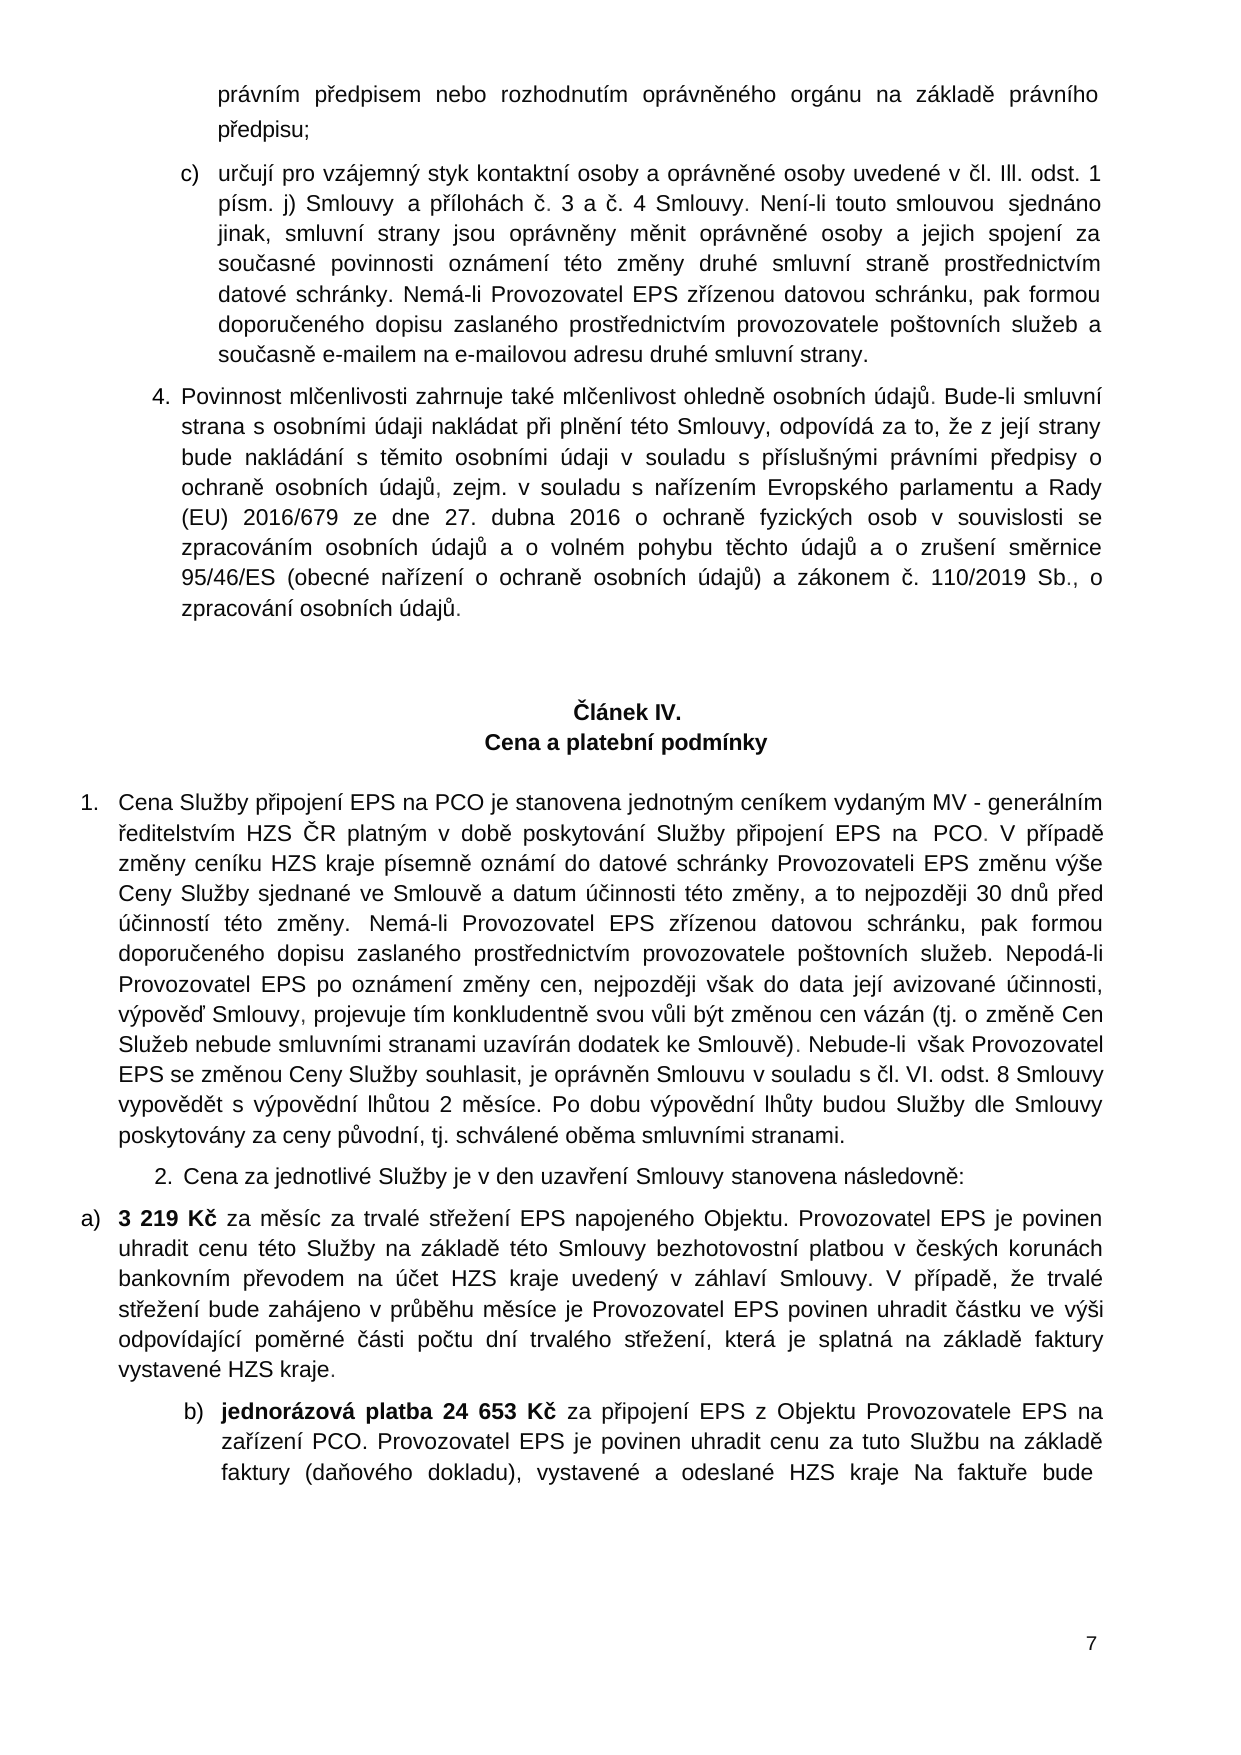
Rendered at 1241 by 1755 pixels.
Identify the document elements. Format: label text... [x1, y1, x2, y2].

list Cena Služby připojení EPS na PCO je stanovena jednotným ceníkem vydaným MV - generálním ředitelstvím HZS ČR platným v době poskytování Služby připojení EPS na PCO. V případě změny ceníku HZS kraje písemně oznámí do datové schránky Provozovateli EPS změnu výše Ceny Služby sjednané ve Smlouvě a datum účinnosti této změny, a to nejpozději 30 dnů před účinností této změny. Nemá-li Provozovatel EPS zřízenou datovou schránku, pak formou doporučeného dopisu zaslaného prostřednictvím provozovatele poštovních služeb. Nepodá-li Provozovatel EPS po oznámení změny cen, nejpozději však do data její avizované účinnosti, výpověď Smlouvy, projevuje tím konkludentně svou vůli být změnou cen vázán (tj. o změně Cen Služeb nebude smluvními stranami uzavírán dodatek ke Smlouvě). Nebude-li však Provozovatel EPS se změnou Ceny Služby souhlasit, je oprávněn Smlouvu v souladu s čl. VI. odst. 8 Smlouvy vypovědět s výpovědní lhůtou 2 měsíce. Po dobu výpovědní lhůty budou Služby dle Smlouvy poskytovány za ceny původní, tj. schválené oběma smluvními stranami. [80, 789, 1104, 1148]
text Cena a platební podmínky [149, 729, 1102, 755]
list 3 219 Kč za měsíc za trvalé střežení EPS napojeného Objektu. Provozovatel EPS je povinen uhradit cenu této Služby na základě této Smlouvy bezhotovostní platbou v českých korunách bankovním převodem na účet HZS kraje uvedený v záhlaví Smlouvy. V případě, že trvalé střežení bude zahájeno v průběhu měsíce je Provozovatel EPS povinen uhradit částku ve výši odpovídající poměrné části počtu dní trvalého střežení, která je splatná na základě faktury vystavené HZS kraje. [81, 1205, 1104, 1382]
text právním předpisem nebo rozhodnutím oprávněného orgánu na základě právního předpisu; [217, 81, 1098, 142]
list určují pro vzájemný styk kontaktní osoby a oprávněné osoby uvedené v čl. Ill. odst. 1 písm. j) Smlouvy a přílohách č. 3 a č. 4 Smlouvy. Není-li touto smlouvou sjednáno jinak, smluvní strany jsou oprávněny měnit oprávněné osoby a jejich spojení za současné povinnosti oznámení této změny druhé smluvní straně prostřednictvím datové schránky. Nemá-li Provozovatel EPS zřízenou datovou schránku, pak formou doporučeného dopisu zaslaného prostřednictvím provozovatele poštovních služeb a současně e-mailem na e-mailovou adresu druhé smluvní strany. [180, 160, 1101, 367]
list jednorázová platba 24 653 Kč za připojení EPS z Objektu Provozovatele EPS na zařízení PCO. Provozovatel EPS je povinen uhradit cenu za tuto Službu na základě faktury (daňového dokladu), vystavené a odeslané HZS kraje Na faktuře bude [184, 1398, 1104, 1485]
text Článek IV. [152, 699, 1102, 725]
list Cena za jednotlivé Služby je v den uzavření Smlouvy stanovena následovně: [154, 1163, 1152, 1189]
list Povinnost mlčenlivosti zahrnuje také mlčenlivost ohledně osobních údajů. Bude-li smluvní strana s osobními údaji nakládat při plnění této Smlouvy, odpovídá za to, že z její strany bude nakládání s těmito osobními údaji v souladu s příslušnými právními předpisy o ochraně osobních údajů, zejm. v souladu s nařízením Evropského parlamentu a Rady (EU) 2016/679 ze dne 27. dubna 2016 o ochraně fyzických osob v souvislosti se zpracováním osobních údajů a o volném pohybu těchto údajů a o zrušení směrnice 95/46/ES (obecné nařízení o ochraně osobních údajů) a zákonem č. 110/2019 Sb., o zpracování osobních údajů. [152, 383, 1102, 621]
